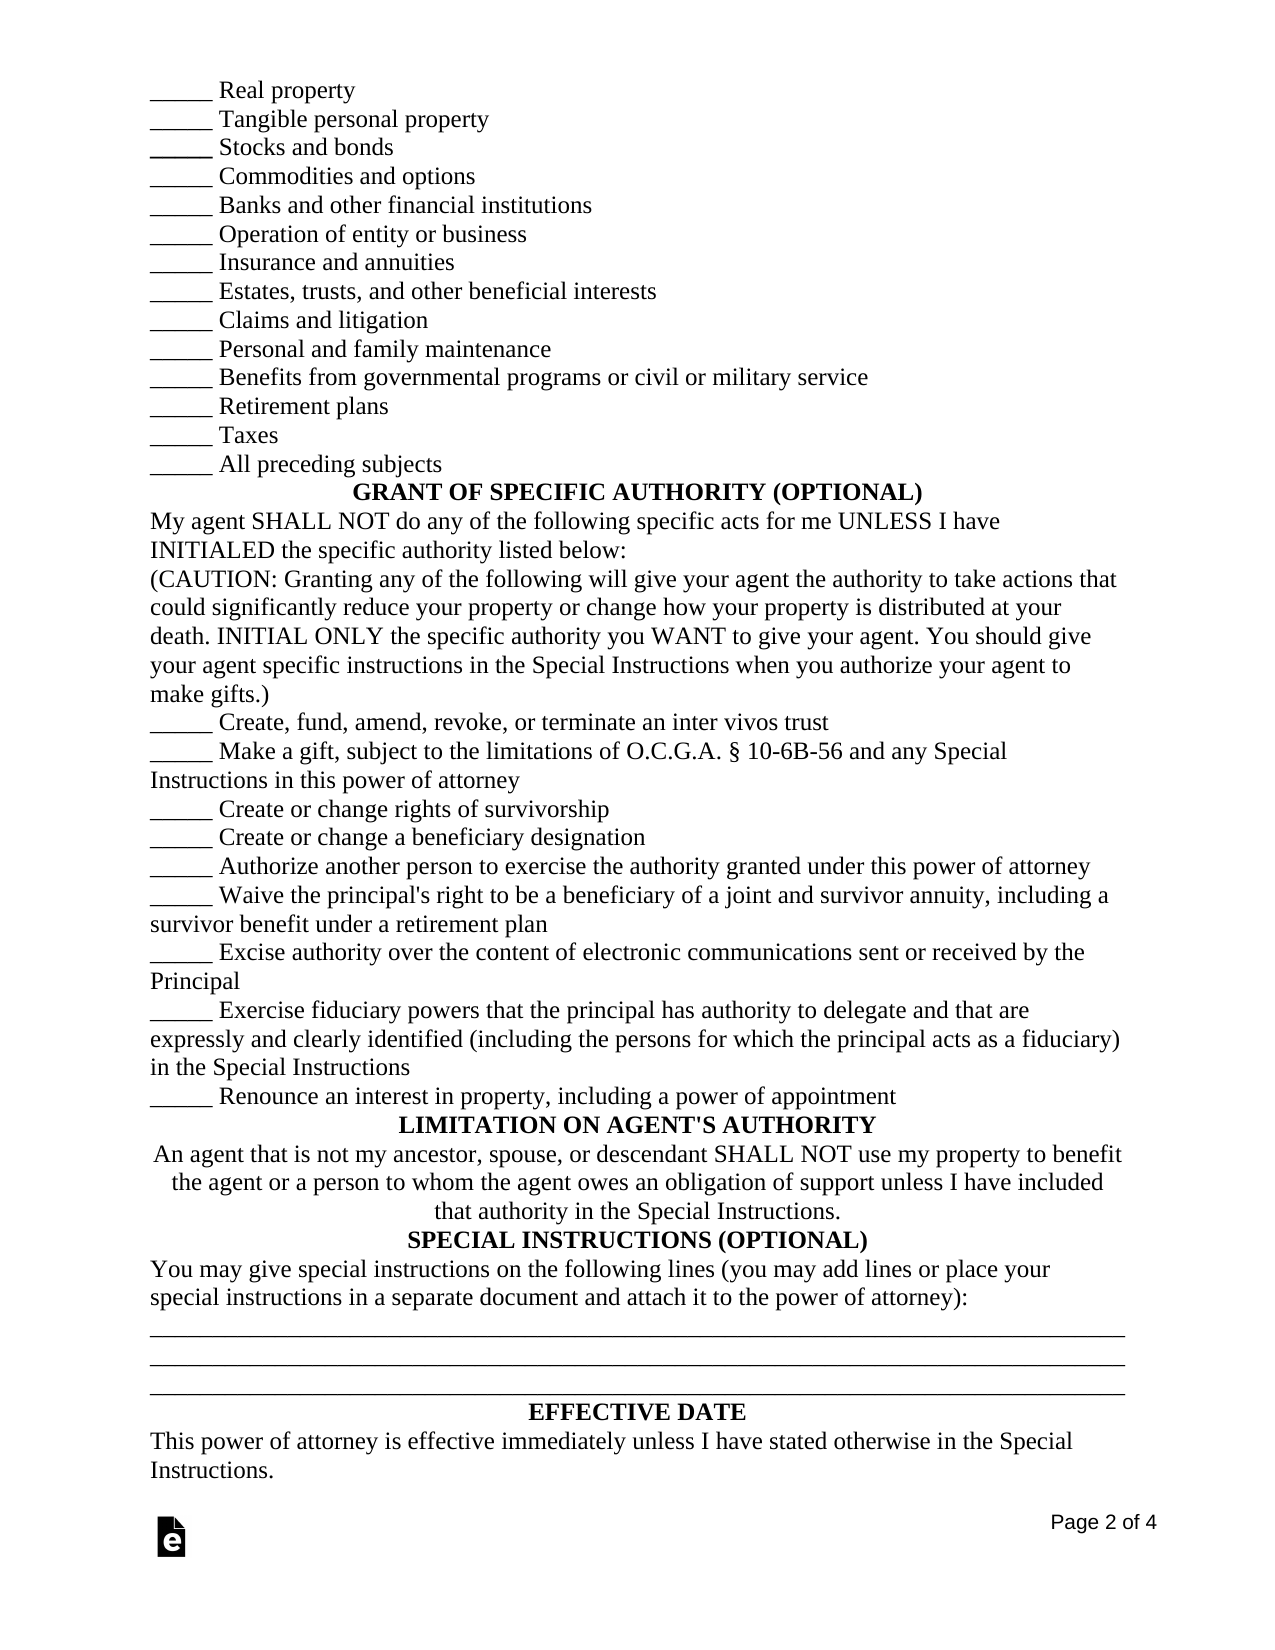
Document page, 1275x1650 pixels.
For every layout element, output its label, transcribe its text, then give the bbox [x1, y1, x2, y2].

text _____ Excise authority over the content of electronic communications sent or received by the Principal [150, 937, 1125, 995]
text LIMITATION ON AGENT'S AUTHORITY [150, 1110, 1125, 1139]
text GRANT OF SPECIFIC AUTHORITY (OPTIONAL) [150, 477, 1125, 506]
text ______________________________________________________________________________ [150, 1369, 1125, 1394]
text SPECIAL INSTRUCTIONS (OPTIONAL) [150, 1225, 1125, 1254]
text _____ Tangible personal property [150, 104, 1125, 132]
text _____ Commodities and options [150, 161, 1125, 190]
text _____ Retirement plans [150, 391, 1125, 420]
text _____ Personal and family maintenance [150, 334, 1125, 362]
text _____ Real property [150, 75, 1125, 104]
text _____ Waive the principal's right to be a beneficiary of a joint and survivor annuity, including a survivor benefit under a retirement plan [150, 880, 1125, 937]
text ______________________________________________________________________________ [150, 1340, 1125, 1365]
text _____ Taxes [150, 420, 1125, 449]
text _____ Make a gift, subject to the limitations of O.C.G.A. § 10-6B-56 and any Special Instructions in this power of attorney [150, 736, 1125, 794]
text _____ All preceding subjects [150, 449, 1125, 477]
text _____ Insurance and annuities [150, 247, 1125, 276]
text _____ Operation of entity or business [150, 219, 1125, 247]
text _____ Authorize another person to exercise the authority granted under this power of attorney [150, 851, 1125, 880]
text _____ Renounce an interest in property, including a power of appointment [150, 1081, 1125, 1110]
text _____ Claims and litigation [150, 305, 1125, 334]
text _____ Benefits from governmental programs or civil or military service [150, 362, 1125, 391]
text _____ Create or change a beneficiary designation [150, 822, 1125, 851]
text _____ Create, fund, amend, revoke, or terminate an inter vivos trust [150, 707, 1125, 736]
text My agent SHALL NOT do any of the following specific acts for me UNLESS I have INITIALED the specific authority listed below: [150, 506, 1125, 564]
text You may give special instructions on the following lines (you may add lines or place your special instructions in a separate document and attach it to the power of attorney): [150, 1254, 1125, 1311]
text _____ Estates, trusts, and other beneficial interests [150, 276, 1125, 305]
text An agent that is not my ancestor, spouse, or descendant SHALL NOT use my property to benefit the agent or a person to whom the agent owes an obligation of support unless I have included that authority in the Special Instructions. [150, 1139, 1125, 1225]
text This power of attorney is effective immediately unless I have stated otherwise in the Special Instructions. [150, 1426, 1125, 1484]
text _____ Create or change rights of survivorship [150, 794, 1125, 822]
text _____ Banks and other financial institutions [150, 190, 1125, 219]
text EFFECTIVE DATE [150, 1397, 1125, 1426]
text (CAUTION: Granting any of the following will give your agent the authority to take actions that could significantly reduce your property or change how your property is distributed at your death. INITIAL ONLY the specific authority you WANT to give your agent. You should give your agent specific instructions in the Special Instructions when you authorize your agent to make gifts.) [150, 564, 1125, 707]
text _____ Exercise fiduciary powers that the principal has authority to delegate and that are expressly and clearly identified (including the persons for which the principal acts as a fiduciary) in the Special Instructions [150, 995, 1125, 1081]
text ______________________________________________________________________________ [150, 1311, 1125, 1336]
text _____ Stocks and bonds [150, 132, 1125, 161]
